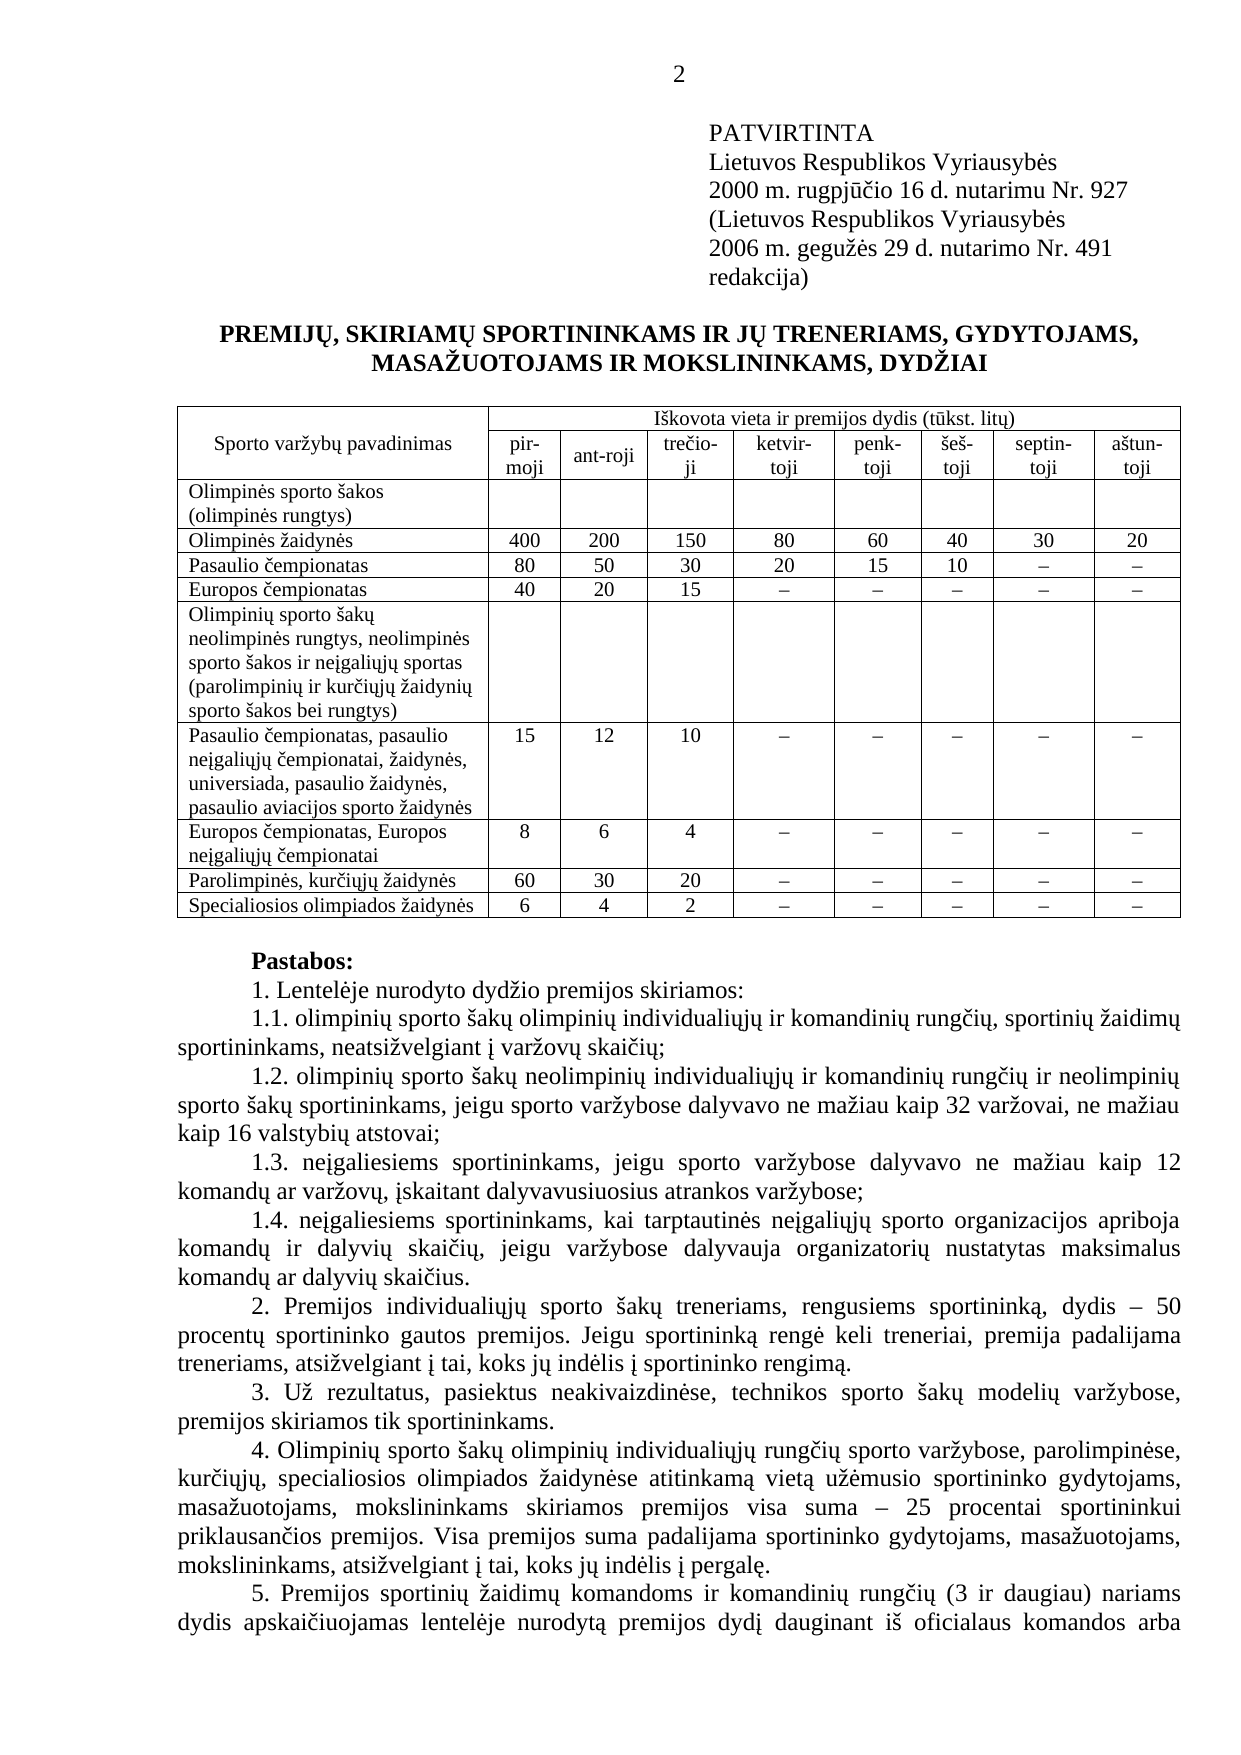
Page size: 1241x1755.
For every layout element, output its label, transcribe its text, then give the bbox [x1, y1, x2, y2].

table_cell 60 [489, 869, 560, 892]
table_cell 20 [1095, 529, 1180, 552]
table_cell [489, 602, 560, 722]
table_cell 30 [994, 529, 1094, 552]
text Pastabos: [177, 946, 1181, 975]
text 3. Už rezultatus, pasiektus neakivaizdinėse, technikos sporto šakų modelių varžybose, premijos skiriamos tik sportininkams. [177, 1377, 1181, 1435]
table_cell Olimpinės sporto šakos (olimpinės rungtys) [178, 480, 488, 527]
table_cell – [835, 578, 921, 601]
table_cell 400 [489, 529, 560, 552]
table_cell – [922, 578, 993, 601]
table_cell trečio-ji [648, 431, 733, 479]
table_cell Specialiosios olimpiados žaidynės [178, 893, 488, 917]
table_cell Europos čempionatas, Europos neįgaliųjų čempionatai [178, 820, 488, 867]
table_cell – [922, 893, 993, 917]
table_cell [994, 602, 1094, 722]
table_cell – [922, 723, 993, 819]
table_cell – [1095, 578, 1180, 601]
table_cell 30 [648, 553, 733, 577]
table_cell – [734, 578, 834, 601]
table_cell – [734, 869, 834, 892]
table_cell 15 [489, 723, 560, 819]
text (Lietuvos Respublikos Vyriausybės [177, 204, 1181, 233]
table_cell – [1095, 820, 1180, 867]
text 1.2. olimpinių sporto šakų neolimpinių individualiųjų ir komandinių rungčių ir neolimpinių sporto šakų sportininkams, jeigu sporto varžybose dalyvavo ne mažiau kaip 32 varžovai, ne mažiau kaip 16 valstybių atstovai; [177, 1061, 1181, 1147]
table_cell Pasaulio čempionatas [178, 553, 488, 577]
table_cell ant-roji [561, 431, 647, 479]
text 4. Olimpinių sporto šakų olimpinių individualiųjų rungčių sporto varžybose, parolimpinėse, kurčiųjų, specialiosios olimpiados žaidynėse atitinkamą vietą užėmusio sportininko gydytojams, masažuotojams, mokslininkams skiriamos premijos visa suma – 25 procentai sportininkui priklausančios premijos. Visa premijos suma padalijama sportininko gydytojams, masažuotojams, mokslininkams, atsižvelgiant į tai, koks jų indėlis į pergalę. [177, 1435, 1181, 1578]
text 2000 m. rugpjūčio 16 d. nutarimu Nr. 927 [177, 176, 1181, 204]
table_cell Pasaulio čempionatas, pasaulio neįgaliųjų čempionatai, žaidynės, universiada, pasaulio žaidynės, pasaulio aviacijos sporto žaidynės [178, 723, 488, 819]
table_cell – [922, 869, 993, 892]
text 2006 m. gegužės 29 d. nutarimo Nr. 491 [177, 233, 1181, 262]
table_cell pir-moji [489, 431, 560, 479]
table_cell penk-toji [835, 431, 921, 479]
table_cell [648, 480, 733, 527]
table_cell aštun-toji [1095, 431, 1180, 479]
table_cell 15 [835, 553, 921, 577]
table_cell 6 [489, 893, 560, 917]
table_cell [561, 480, 647, 527]
table_cell – [734, 893, 834, 917]
table_cell – [1095, 553, 1180, 577]
table_cell 200 [561, 529, 647, 552]
table_cell – [734, 820, 834, 867]
table_cell – [994, 723, 1094, 819]
table_header Iškovota vieta ir premijos dydis (tūkst. litų) [489, 407, 1180, 430]
table_cell 80 [489, 553, 560, 577]
table_cell 50 [561, 553, 647, 577]
table_cell 2 [648, 893, 733, 917]
table_cell 30 [561, 869, 647, 892]
table_cell [734, 602, 834, 722]
table_cell – [835, 893, 921, 917]
table_cell [489, 480, 560, 527]
table_cell 15 [648, 578, 733, 601]
table_cell – [1095, 723, 1180, 819]
text 2. Premijos individualiųjų sporto šakų treneriams, rengusiems sportininką, dydis – 50 procentų sportininko gautos premijos. Jeigu sportininką rengė keli treneriai, premija padalijama treneriams, atsižvelgiant į tai, koks jų indėlis į sportininko rengimą. [177, 1291, 1181, 1377]
table_cell Europos čempionatas [178, 578, 488, 601]
table_cell – [1095, 869, 1180, 892]
table_cell – [835, 869, 921, 892]
table_cell – [835, 723, 921, 819]
text 1.4. neįgaliesiems sportininkams, kai tarptautinės neįgaliųjų sporto organizacijos apriboja komandų ir dalyvių skaičių, jeigu varžybose dalyvauja organizatorių nustatytas maksimalus komandų ar dalyvių skaičius. [177, 1205, 1181, 1291]
table_cell – [1095, 893, 1180, 917]
table_cell 40 [922, 529, 993, 552]
text Premijų, skiriamų sportininkams ir jų treneriams, gydytojams, masažuotojams ir mokslininkams, DYDŽIAI [177, 319, 1181, 377]
table_cell 20 [561, 578, 647, 601]
table_cell – [835, 820, 921, 867]
table_cell 10 [648, 723, 733, 819]
table_cell 80 [734, 529, 834, 552]
table_cell Parolimpinės, kurčiųjų žaidynės [178, 869, 488, 892]
table_cell septin-toji [994, 431, 1094, 479]
table_cell 20 [734, 553, 834, 577]
table_cell [835, 480, 921, 527]
table_cell [1095, 602, 1180, 722]
table_cell 4 [648, 820, 733, 867]
table_cell – [734, 723, 834, 819]
table_cell – [994, 553, 1094, 577]
table_cell [835, 602, 921, 722]
table_cell – [994, 820, 1094, 867]
table_cell [994, 480, 1094, 527]
table_cell [922, 602, 993, 722]
text redakcija) [177, 262, 1181, 291]
table_cell – [994, 869, 1094, 892]
table_cell 20 [648, 869, 733, 892]
table_cell 10 [922, 553, 993, 577]
text 1.1. olimpinių sporto šakų olimpinių individualiųjų ir komandinių rungčių, sportinių žaidimų sportininkams, neatsižvelgiant į varžovų skaičių; [177, 1003, 1181, 1061]
table_cell – [922, 820, 993, 867]
table_cell Olimpinių sporto šakų neolimpinės rungtys, neolimpinės sporto šakos ir neįgaliųjų sportas (parolimpinių ir kurčiųjų žaidynių sporto šakos bei rungtys) [178, 602, 488, 722]
table_cell – [994, 578, 1094, 601]
table_cell šeš-toji [922, 431, 993, 479]
table_cell 8 [489, 820, 560, 867]
table_cell [648, 602, 733, 722]
table_cell [922, 480, 993, 527]
table_cell ketvir-toji [734, 431, 834, 479]
table_header Sporto varžybų pavadinimas [178, 407, 488, 479]
text 1.3. neįgaliesiems sportininkams, jeigu sporto varžybose dalyvavo ne mažiau kaip 12 komandų ar varžovų, įskaitant dalyvavusiuosius atrankos varžybose; [177, 1147, 1181, 1205]
table_cell [561, 602, 647, 722]
table_cell [734, 480, 834, 527]
table_cell [1095, 480, 1180, 527]
table_cell 12 [561, 723, 647, 819]
text 5. Premijos sportinių žaidimų komandoms ir komandinių rungčių (3 ir daugiau) nariams dydis apskaičiuojamas lentelėje nurodytą premijos dydį dauginant iš oficialaus komandos arba [177, 1578, 1181, 1636]
table_cell 150 [648, 529, 733, 552]
table_cell 6 [561, 820, 647, 867]
text Patvirtinta [709, 118, 1181, 147]
table_cell Olimpinės žaidynės [178, 529, 488, 552]
table_cell 40 [489, 578, 560, 601]
table_cell 60 [835, 529, 921, 552]
text 1. Lentelėje nurodyto dydžio premijos skiriamos: [177, 975, 1181, 1003]
table_cell 4 [561, 893, 647, 917]
table_cell – [994, 893, 1094, 917]
text Lietuvos Respublikos Vyriausybės [177, 147, 1181, 176]
